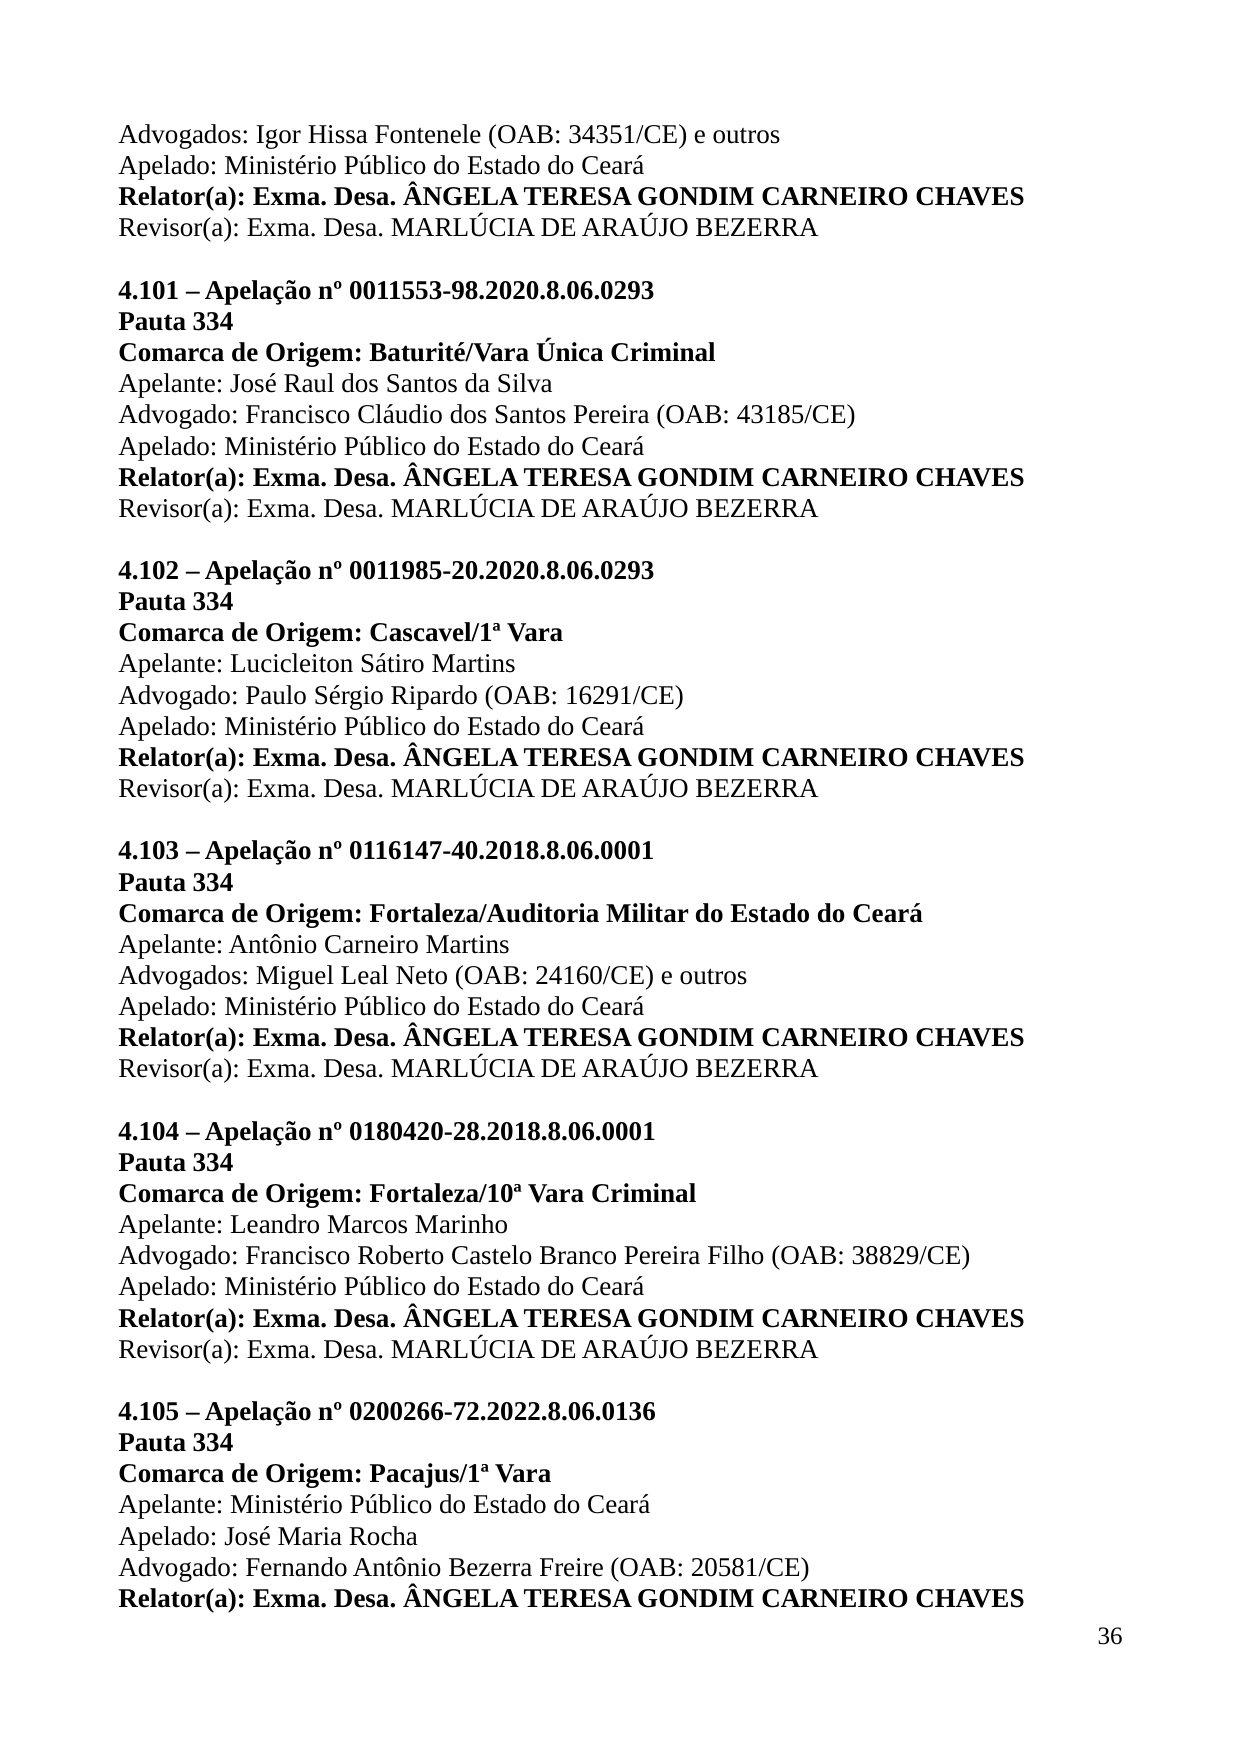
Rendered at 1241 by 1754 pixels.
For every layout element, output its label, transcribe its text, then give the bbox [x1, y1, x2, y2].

text Apelado: Ministério Público do Estado do Ceará [118, 429, 1122, 461]
text Pauta 334 [118, 585, 1122, 616]
text Relator(a): Exma. Desa. ÂNGELA TERESA GONDIM CARNEIRO CHAVES [118, 461, 1122, 492]
text Apelante: Leandro Marcos Marinho [118, 1208, 1122, 1239]
text 4.103 – Apelação nº 0116147-40.2018.8.06.0001 [118, 834, 1122, 866]
text Pauta 334 [118, 866, 1122, 897]
text Apelado: Ministério Público do Estado do Ceará [118, 149, 1122, 180]
text Apelante: Antônio Carneiro Martins [118, 928, 1122, 959]
text Apelado: Ministério Público do Estado do Ceará [118, 1271, 1122, 1302]
text 4.102 – Apelação nº 0011985-20.2020.8.06.0293 [118, 554, 1122, 585]
text Advogado: Francisco Cláudio dos Santos Pereira (OAB: 43185/CE) [118, 398, 1122, 429]
text Apelante: Lucicleiton Sátiro Martins [118, 648, 1122, 679]
text 4.105 – Apelação nº 0200266-72.2022.8.06.0136 [118, 1395, 1122, 1426]
text Apelado: Ministério Público do Estado do Ceará [118, 710, 1122, 741]
text Advogados: Miguel Leal Neto (OAB: 24160/CE) e outros [118, 959, 1122, 990]
text Pauta 334 [118, 1426, 1122, 1457]
text Relator(a): Exma. Desa. ÂNGELA TERESA GONDIM CARNEIRO CHAVES [118, 1582, 1122, 1613]
text Revisor(a): Exma. Desa. MARLÚCIA DE ARAÚJO BEZERRA [118, 772, 1122, 803]
text Revisor(a): Exma. Desa. MARLÚCIA DE ARAÚJO BEZERRA [118, 1052, 1122, 1084]
text Apelante: José Raul dos Santos da Silva [118, 367, 1122, 398]
text Pauta 334 [118, 1146, 1122, 1177]
text Comarca de Origem: Cascavel/1ª Vara [118, 616, 1122, 648]
text Advogado: Fernando Antônio Bezerra Freire (OAB: 20581/CE) [118, 1551, 1122, 1582]
text Advogados: Igor Hissa Fontenele (OAB: 34351/CE) e outros [118, 118, 1122, 149]
text Revisor(a): Exma. Desa. MARLÚCIA DE ARAÚJO BEZERRA [118, 1333, 1122, 1364]
text 4.104 – Apelação nº 0180420-28.2018.8.06.0001 [118, 1115, 1122, 1146]
text Apelante: Ministério Público do Estado do Ceará [118, 1488, 1122, 1520]
text Comarca de Origem: Pacajus/1ª Vara [118, 1457, 1122, 1488]
text Comarca de Origem: Fortaleza/10ª Vara Criminal [118, 1177, 1122, 1208]
text Relator(a): Exma. Desa. ÂNGELA TERESA GONDIM CARNEIRO CHAVES [118, 1302, 1122, 1333]
text Advogado: Francisco Roberto Castelo Branco Pereira Filho (OAB: 38829/CE) [118, 1239, 1122, 1271]
text Pauta 334 [118, 305, 1122, 336]
text Relator(a): Exma. Desa. ÂNGELA TERESA GONDIM CARNEIRO CHAVES [118, 1021, 1122, 1052]
text Apelado: José Maria Rocha [118, 1520, 1122, 1551]
text Relator(a): Exma. Desa. ÂNGELA TERESA GONDIM CARNEIRO CHAVES [118, 180, 1122, 212]
text Apelado: Ministério Público do Estado do Ceará [118, 990, 1122, 1021]
text Comarca de Origem: Fortaleza/Auditoria Militar do Estado do Ceará [118, 897, 1122, 928]
text Revisor(a): Exma. Desa. MARLÚCIA DE ARAÚJO BEZERRA [118, 492, 1122, 523]
text 4.101 – Apelação nº 0011553-98.2020.8.06.0293 [118, 274, 1122, 305]
text Advogado: Paulo Sérgio Ripardo (OAB: 16291/CE) [118, 679, 1122, 710]
text Relator(a): Exma. Desa. ÂNGELA TERESA GONDIM CARNEIRO CHAVES [118, 741, 1122, 772]
text Comarca de Origem: Baturité/Vara Única Criminal [118, 336, 1122, 367]
text Revisor(a): Exma. Desa. MARLÚCIA DE ARAÚJO BEZERRA [118, 212, 1122, 243]
